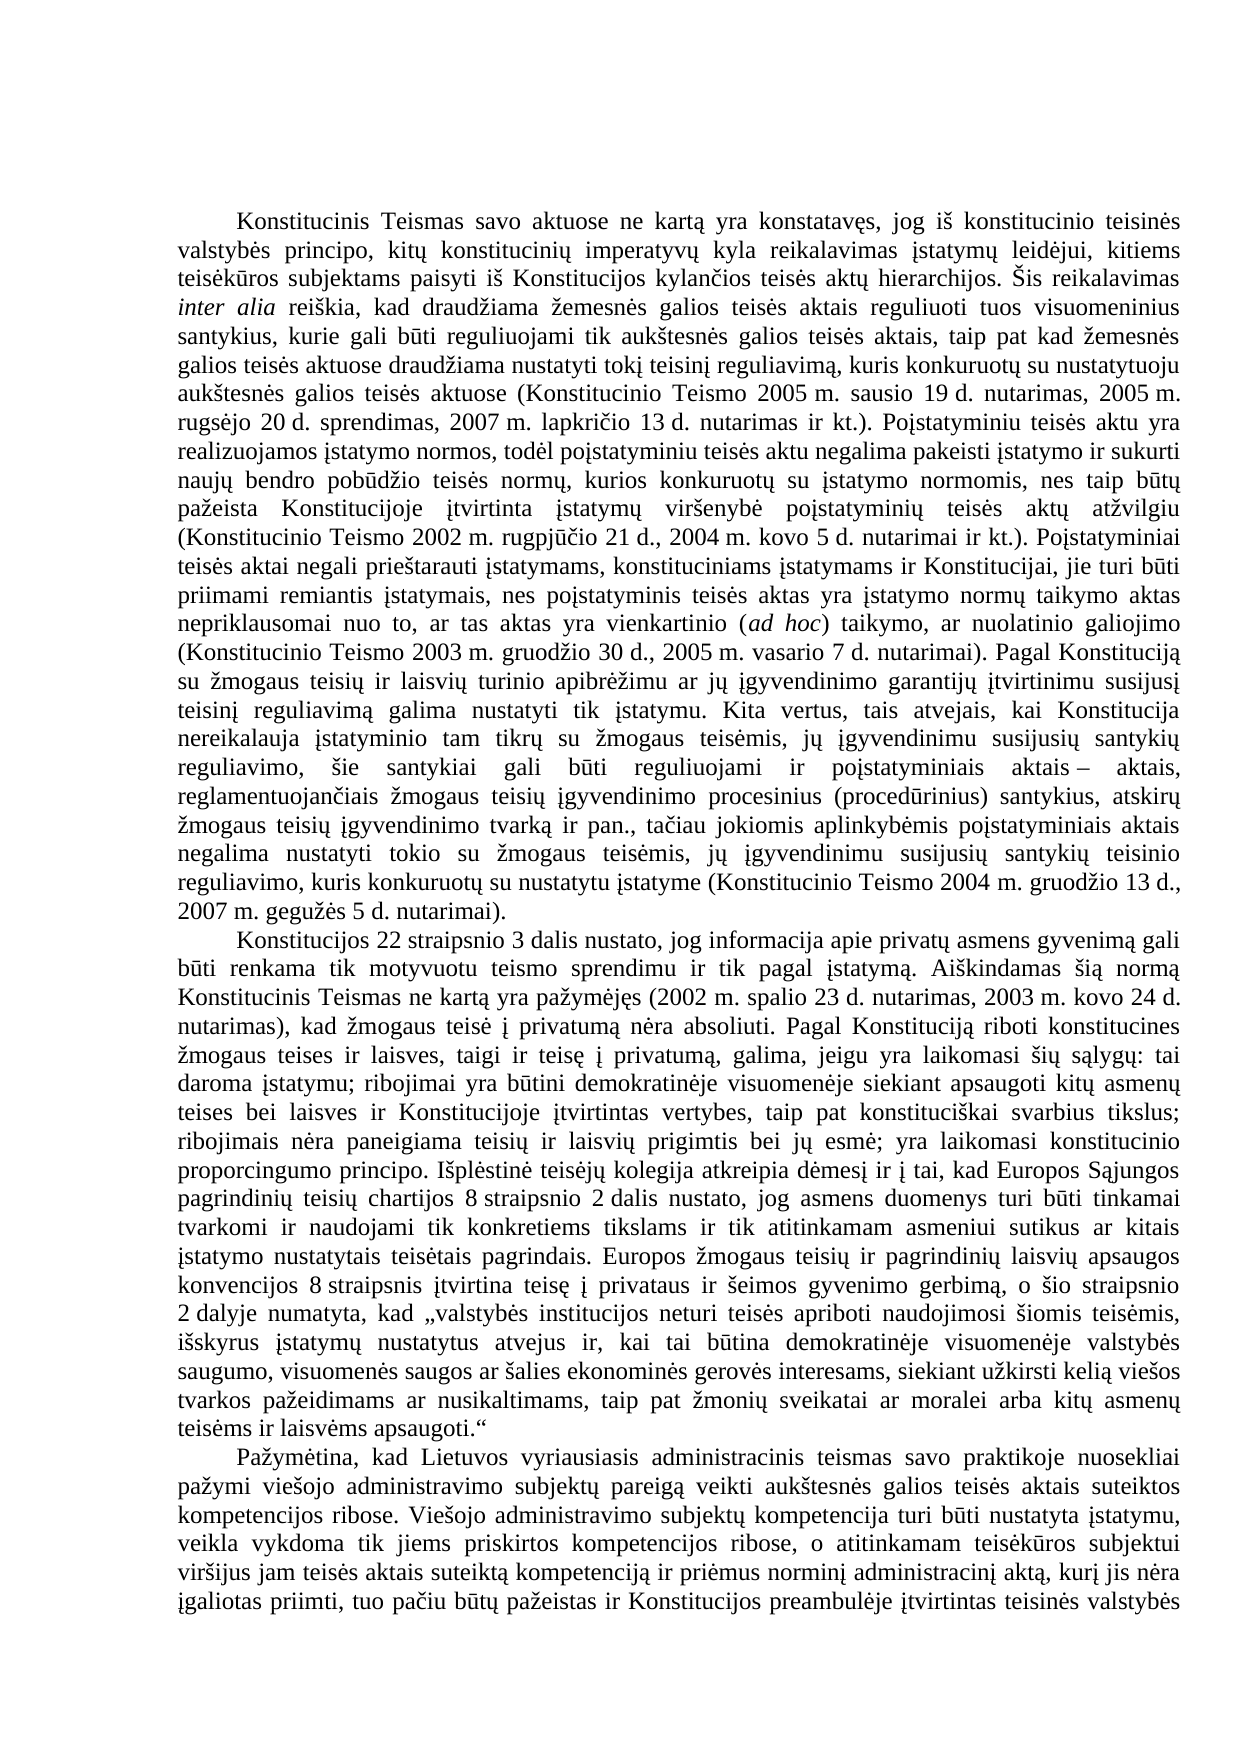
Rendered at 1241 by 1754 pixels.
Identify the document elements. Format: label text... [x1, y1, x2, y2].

text Pažymėtina, kad Lietuvos vyriausiasis administracinis teismas savo praktikoje nuosekliai pažymi viešojo administravimo subjektų pareigą veikti aukštesnės galios teisės aktais suteiktos kompetencijos ribose. Viešojo administravimo subjektų kompetencija turi būti nustatyta įstatymu, veikla vykdoma tik jiems priskirtos kompetencijos ribose, o atitinkamam teisėkūros subjektui viršijus jam teisės aktais suteiktą kompetenciją ir priėmus norminį administracinį aktą, kurį jis nėra įgaliotas priimti, tuo pačiu būtų pažeistas ir Konstitucijos preambulėje įtvirtintas teisinės valstybės [177, 1442, 1181, 1615]
text Konstitucinis Teismas savo aktuose ne kartą yra konstatavęs, jog iš konstitucinio teisinės valstybės principo, kitų konstitucinių imperatyvų kyla reikalavimas įstatymų leidėjui, kitiems teisėkūros subjektams paisyti iš Konstitucijos kylančios teisės aktų hierarchijos. Šis reikalavimas inter alia reiškia, kad draudžiama žemesnės galios teisės aktais reguliuoti tuos visuomeninius santykius, kurie gali būti reguliuojami tik aukštesnės galios teisės aktais, taip pat kad žemesnės galios teisės aktuose draudžiama nustatyti tokį teisinį reguliavimą, kuris konkuruotų su nustatytuoju aukštesnės galios teisės aktuose (Konstitucinio Teismo 2005 m. sausio 19 d. nutarimas, 2005 m. rugsėjo 20 d. sprendimas, 2007 m. lapkričio 13 d. nutarimas ir kt.). Poįstatyminiu teisės aktu yra realizuojamos įstatymo normos, todėl poįstatyminiu teisės aktu negalima pakeisti įstatymo ir sukurti naujų bendro pobūdžio teisės normų, kurios konkuruotų su įstatymo normomis, nes taip būtų pažeista Konstitucijoje įtvirtinta įstatymų viršenybė poįstatyminių teisės aktų atžvilgiu (Konstitucinio Teismo 2002 m. rugpjūčio 21 d., 2004 m. kovo 5 d. nutarimai ir kt.). Poįstatyminiai teisės aktai negali prieštarauti įstatymams, konstituciniams įstatymams ir Konstitucijai, jie turi būti priimami remiantis įstatymais, nes poįstatyminis teisės aktas yra įstatymo normų taikymo aktas nepriklausomai nuo to, ar tas aktas yra vienkartinio (ad hoc) taikymo, ar nuolatinio galiojimo (Konstitucinio Teismo 2003 m. gruodžio 30 d., 2005 m. vasario 7 d. nutarimai). Pagal Konstituciją su žmogaus teisių ir laisvių turinio apibrėžimu ar jų įgyvendinimo garantijų įtvirtinimu susijusį teisinį reguliavimą galima nustatyti tik įstatymu. Kita vertus, tais atvejais, kai Konstitucija nereikalauja įstatyminio tam tikrų su žmogaus teisėmis, jų įgyvendinimu susijusių santykių reguliavimo, šie santykiai gali būti reguliuojami ir poįstatyminiais aktais – aktais, reglamentuojančiais žmogaus teisių įgyvendinimo procesinius (procedūrinius) santykius, atskirų žmogaus teisių įgyvendinimo tvarką ir pan., tačiau jokiomis aplinkybėmis poįstatyminiais aktais negalima nustatyti tokio su žmogaus teisėmis, jų įgyvendinimu susijusių santykių teisinio reguliavimo, kuris konkuruotų su nustatytu įstatyme (Konstitucinio Teismo 2004 m. gruodžio 13 d., 2007 m. gegužės 5 d. nutarimai). [177, 206, 1181, 925]
text Konstitucijos 22 straipsnio 3 dalis nustato, jog informacija apie privatų asmens gyvenimą gali būti renkama tik motyvuotu teismo sprendimu ir tik pagal įstatymą. Aiškindamas šią normą Konstitucinis Teismas ne kartą yra pažymėjęs (2002 m. spalio 23 d. nutarimas, 2003 m. kovo 24 d. nutarimas), kad žmogaus teisė į privatumą nėra absoliuti. Pagal Konstituciją riboti konstitucines žmogaus teises ir laisves, taigi ir teisę į privatumą, galima, jeigu yra laikomasi šių sąlygų: tai daroma įstatymu; ribojimai yra būtini demokratinėje visuomenėje siekiant apsaugoti kitų asmenų teises bei laisves ir Konstitucijoje įtvirtintas vertybes, taip pat konstituciškai svarbius tikslus; ribojimais nėra paneigiama teisių ir laisvių prigimtis bei jų esmė; yra laikomasi konstitucinio proporcingumo principo. Išplėstinė teisėjų kolegija atkreipia dėmesį ir į tai, kad Europos Sąjungos pagrindinių teisių chartijos 8 straipsnio 2 dalis nustato, jog asmens duomenys turi būti tinkamai tvarkomi ir naudojami tik konkretiems tikslams ir tik atitinkamam asmeniui sutikus ar kitais įstatymo nustatytais teisėtais pagrindais. Europos žmogaus teisių ir pagrindinių laisvių apsaugos konvencijos 8 straipsnis įtvirtina teisę į privataus ir šeimos gyvenimo gerbimą, o šio straipsnio 2 dalyje numatyta, kad „valstybės institucijos neturi teisės apriboti naudojimosi šiomis teisėmis, išskyrus įstatymų nustatytus atvejus ir, kai tai būtina demokratinėje visuomenėje valstybės saugumo, visuomenės saugos ar šalies ekonominės gerovės interesams, siekiant užkirsti kelią viešos tvarkos pažeidimams ar nusikaltimams, taip pat žmonių sveikatai ar moralei arba kitų asmenų teisėms ir laisvėms apsaugoti.“ [177, 925, 1181, 1442]
